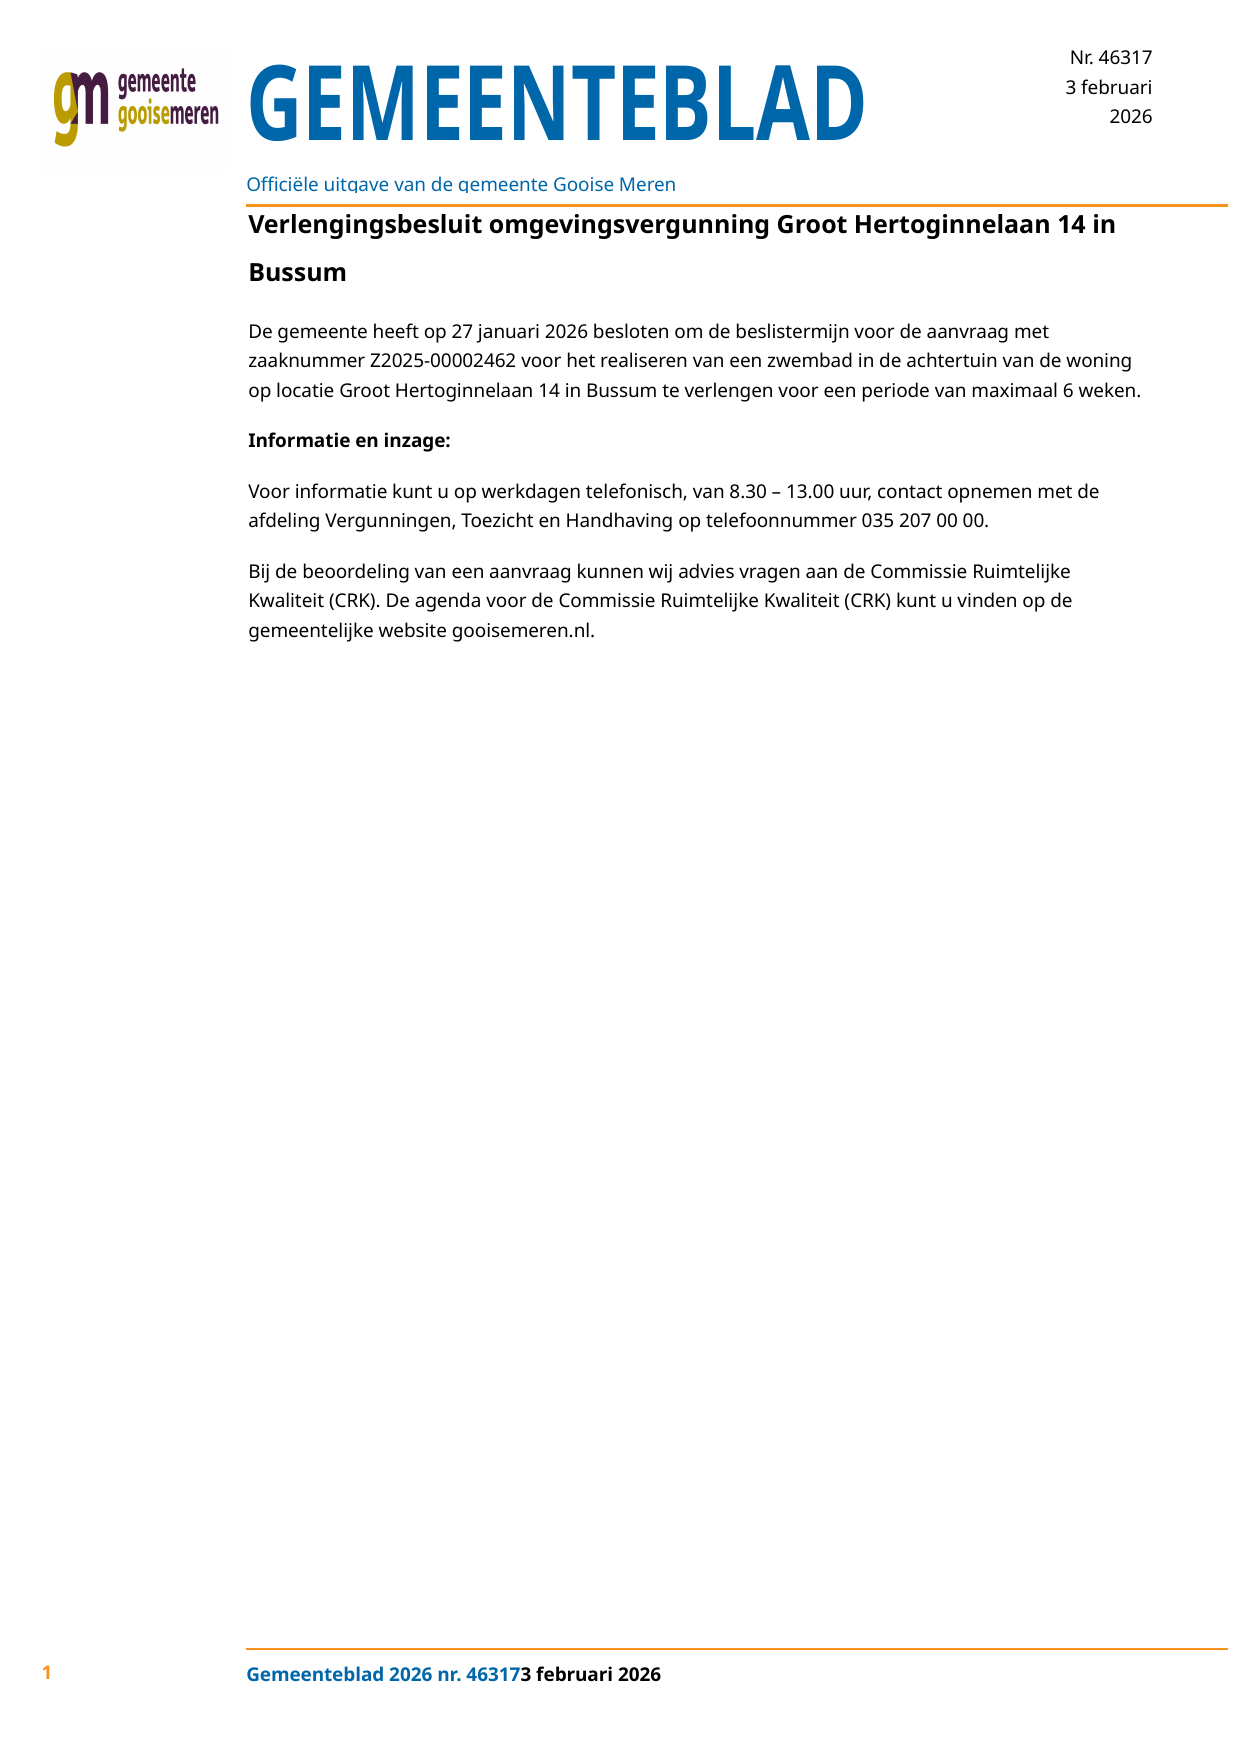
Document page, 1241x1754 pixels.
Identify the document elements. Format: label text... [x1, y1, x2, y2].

picture [41, 47, 231, 172]
text Bij de beoordeling van een aanvraag kunnen wij advies vragen aan de Commissie Ruimtelijke Kwaliteit (CRK). De agenda voor de Commissie Ruimtelijke Kwaliteit (CRK) kunt u vinden op de gemeentelijke website gooisemeren.nl. [248, 558, 1152, 643]
text Verlengingsbesluit omgevingsvergunning Groot Hertoginnelaan 14 in Bussum [248, 207, 1152, 288]
text Voor informatie kunt u op werkdagen telefonisch, van 8.30 – 13.00 uur, contact opnemen met de afdeling Vergunningen, Toezicht en Handhaving op telefoonnummer 035 207 00 00. [248, 478, 1152, 533]
text De gemeente heeft op 27 januari 2026 besloten om de beslistermijn voor de aanvraag met zaaknummer Z2025-00002462 voor het realiseren van een zwembad in de achtertuin van de woning op locatie Groot Hertoginnelaan 14 in Bussum te verlengen voor een periode van maximaal 6 weken. [248, 318, 1152, 403]
text Informatie en inzage: [248, 427, 1152, 453]
